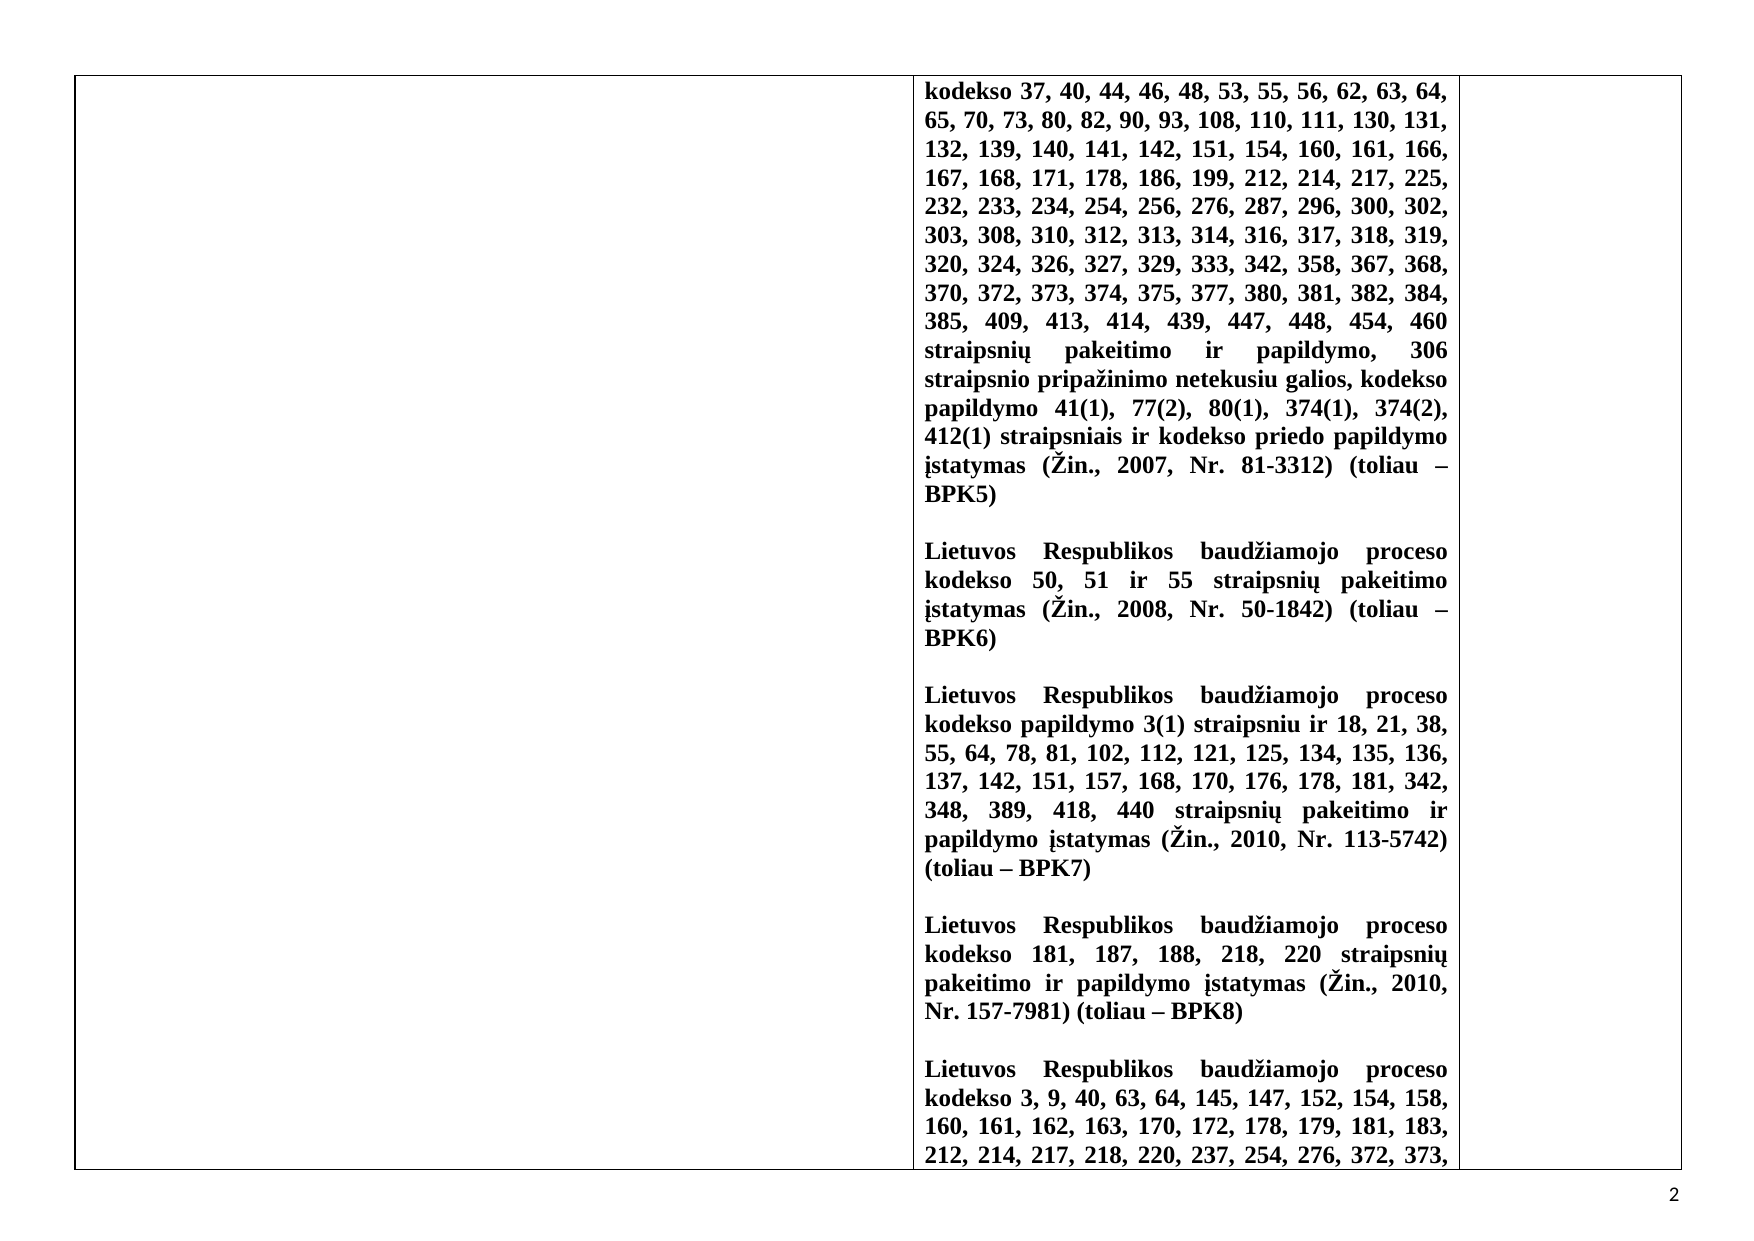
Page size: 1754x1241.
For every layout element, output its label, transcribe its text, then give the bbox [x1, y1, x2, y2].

table_header [76, 76, 913, 1169]
table_header kodekso 37, 40, 44, 46, 48, 53, 55, 56, 62, 63, 64, 65, 70, 73, 80, 82, 90, 93, 108, 110, 111, 130, 131, 132, 139, 140, 141, 142, 151, 154, 160, 161, 166, 167, 168, 171, 178, 186, 199, 212, 214, 217, 225, 232, 233, 234, 254, 256, 276, 287, 296, 300, 302, 303, 308, 310, 312, 313, 314, 316, 317, 318, 319, 320, 324, 326, 327, 329, 333, 342, 358, 367, 368, 370, 372, 373, 374, 375, 377, 380, 381, 382, 384, 385, 409, 413, 414, 439, 447, 448, 454, 460 straipsnių pakeitimo ir papildymo, 306 straipsnio pripažinimo netekusiu galios, kodekso papildymo 41(1), 77(2), 80(1), 374(1), 374(2), 412(1) straipsniais ir kodekso priedo papildymo įstatymas (Žin., 2007, Nr. 81-3312) (toliau – BPK5) Lietuvos Respublikos baudžiamojo proceso kodekso 50, 51 ir 55 straipsnių pakeitimo įstatymas (Žin., 2008, Nr. 50-1842) (toliau – BPK6) Lietuvos Respublikos baudžiamojo proceso kodekso papildymo 3(1) straipsniu ir 18, 21, 38, 55, 64, 78, 81, 102, 112, 121, 125, 134, 135, 136, 137, 142, 151, 157, 168, 170, 176, 178, 181, 342, 348, 389, 418, 440 straipsnių pakeitimo ir papildymo įstatymas (Žin., 2010, Nr. 113-5742) (toliau – BPK7) Lietuvos Respublikos baudžiamojo proceso kodekso 181, 187, 188, 218, 220 straipsnių pakeitimo ir papildymo įstatymas (Žin., 2010, Nr. 157-7981) (toliau – BPK8) Lietuvos Respublikos baudžiamojo proceso kodekso 3, 9, 40, 63, 64, 145, 147, 152, 154, 158, 160, 161, 162, 163, 170, 172, 178, 179, 181, 183, 212, 214, 217, 218, 220, 237, 254, 276, 372, 373, [914, 76, 1459, 1169]
table_header [1460, 76, 1681, 1169]
